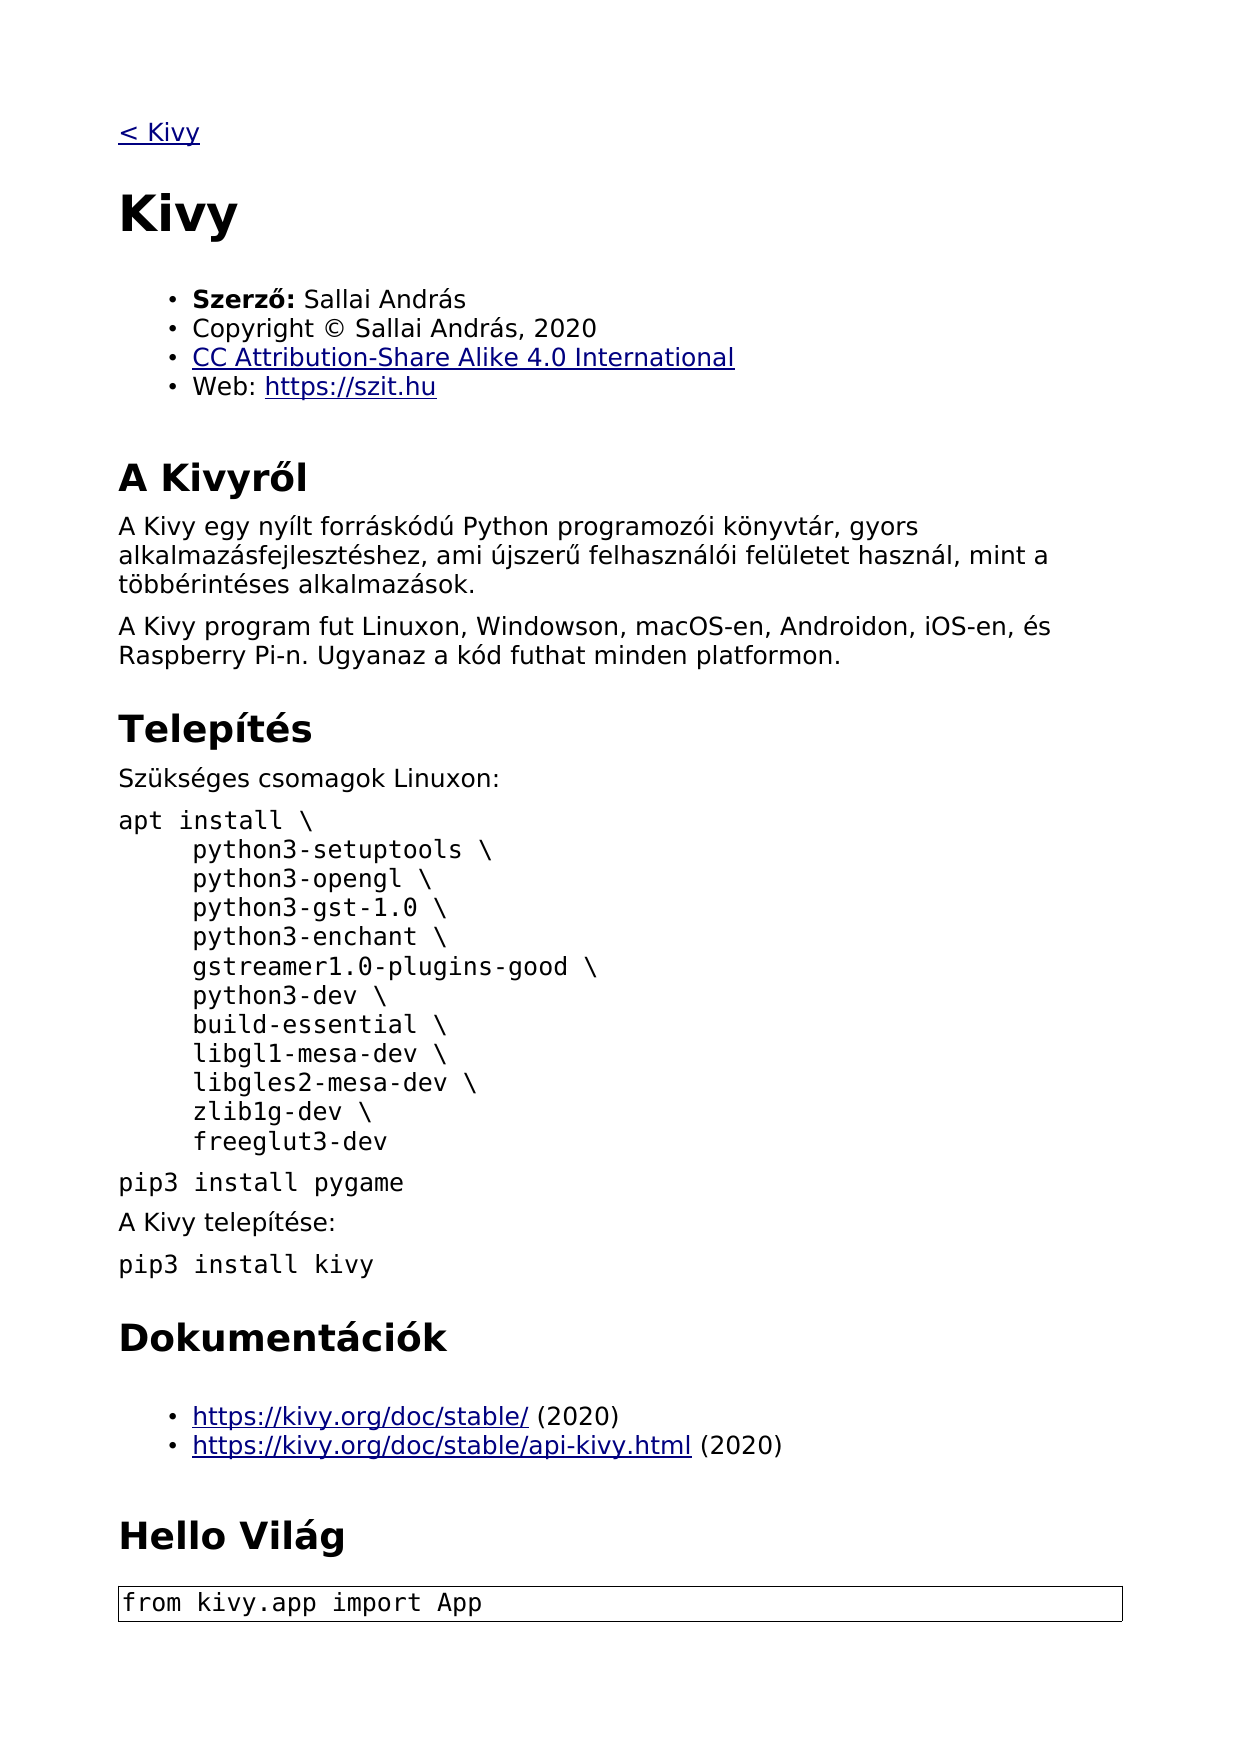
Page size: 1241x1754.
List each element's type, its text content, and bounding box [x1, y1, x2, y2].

text A Kivy egy nyílt forráskódú Python programozói könyvtár, gyors alkalmazásfejlesztéshez, ami újszerű felhasználói felületet használ, mint a többérintéses alkalmazások. [118, 512, 1122, 600]
list https://kivy.org/doc/stable/api-kivy.html (2020) [177, 1431, 1122, 1460]
list Web: https://szit.hu [177, 372, 1122, 402]
list CC Attribution-Share Alike 4.0 International [177, 343, 1122, 372]
text pip3 install pygame [118, 1168, 1122, 1197]
text A Kivy program fut Linuxon, Windowson, macOS-en, Androidon, iOS-en, és Raspberry Pi-n. Ugyanaz a kód futhat minden platformon. [118, 612, 1122, 671]
subtitle Hello Világ [118, 1515, 1122, 1558]
subtitle Telepítés [118, 708, 1122, 752]
text apt install \ python3-setuptools \ python3-opengl \ python3-gst-1.0 \ python3-enchant \ gstreamer1.0-plugins-good \ python3-dev \ build-essential \ libgl1-mesa-dev \ libgles2-mesa-dev \ zlib1g-dev \ freeglut3-dev [118, 806, 1122, 1156]
subtitle A Kivyről [118, 456, 1122, 500]
subtitle Dokumentációk [118, 1316, 1122, 1360]
list Copyright © Sallai András, 2020 [177, 314, 1122, 343]
table_header from kivy.app import App [119, 1587, 1122, 1621]
text < Kivy [118, 118, 1122, 147]
text A Kivy telepítése: [118, 1209, 1122, 1238]
subtitle Kivy [118, 185, 1122, 243]
text pip3 install kivy [118, 1250, 1122, 1279]
list Szerző: Sallai András [177, 285, 1122, 314]
list https://kivy.org/doc/stable/ (2020) [177, 1402, 1122, 1431]
text Szükséges csomagok Linuxon: [118, 764, 1122, 793]
